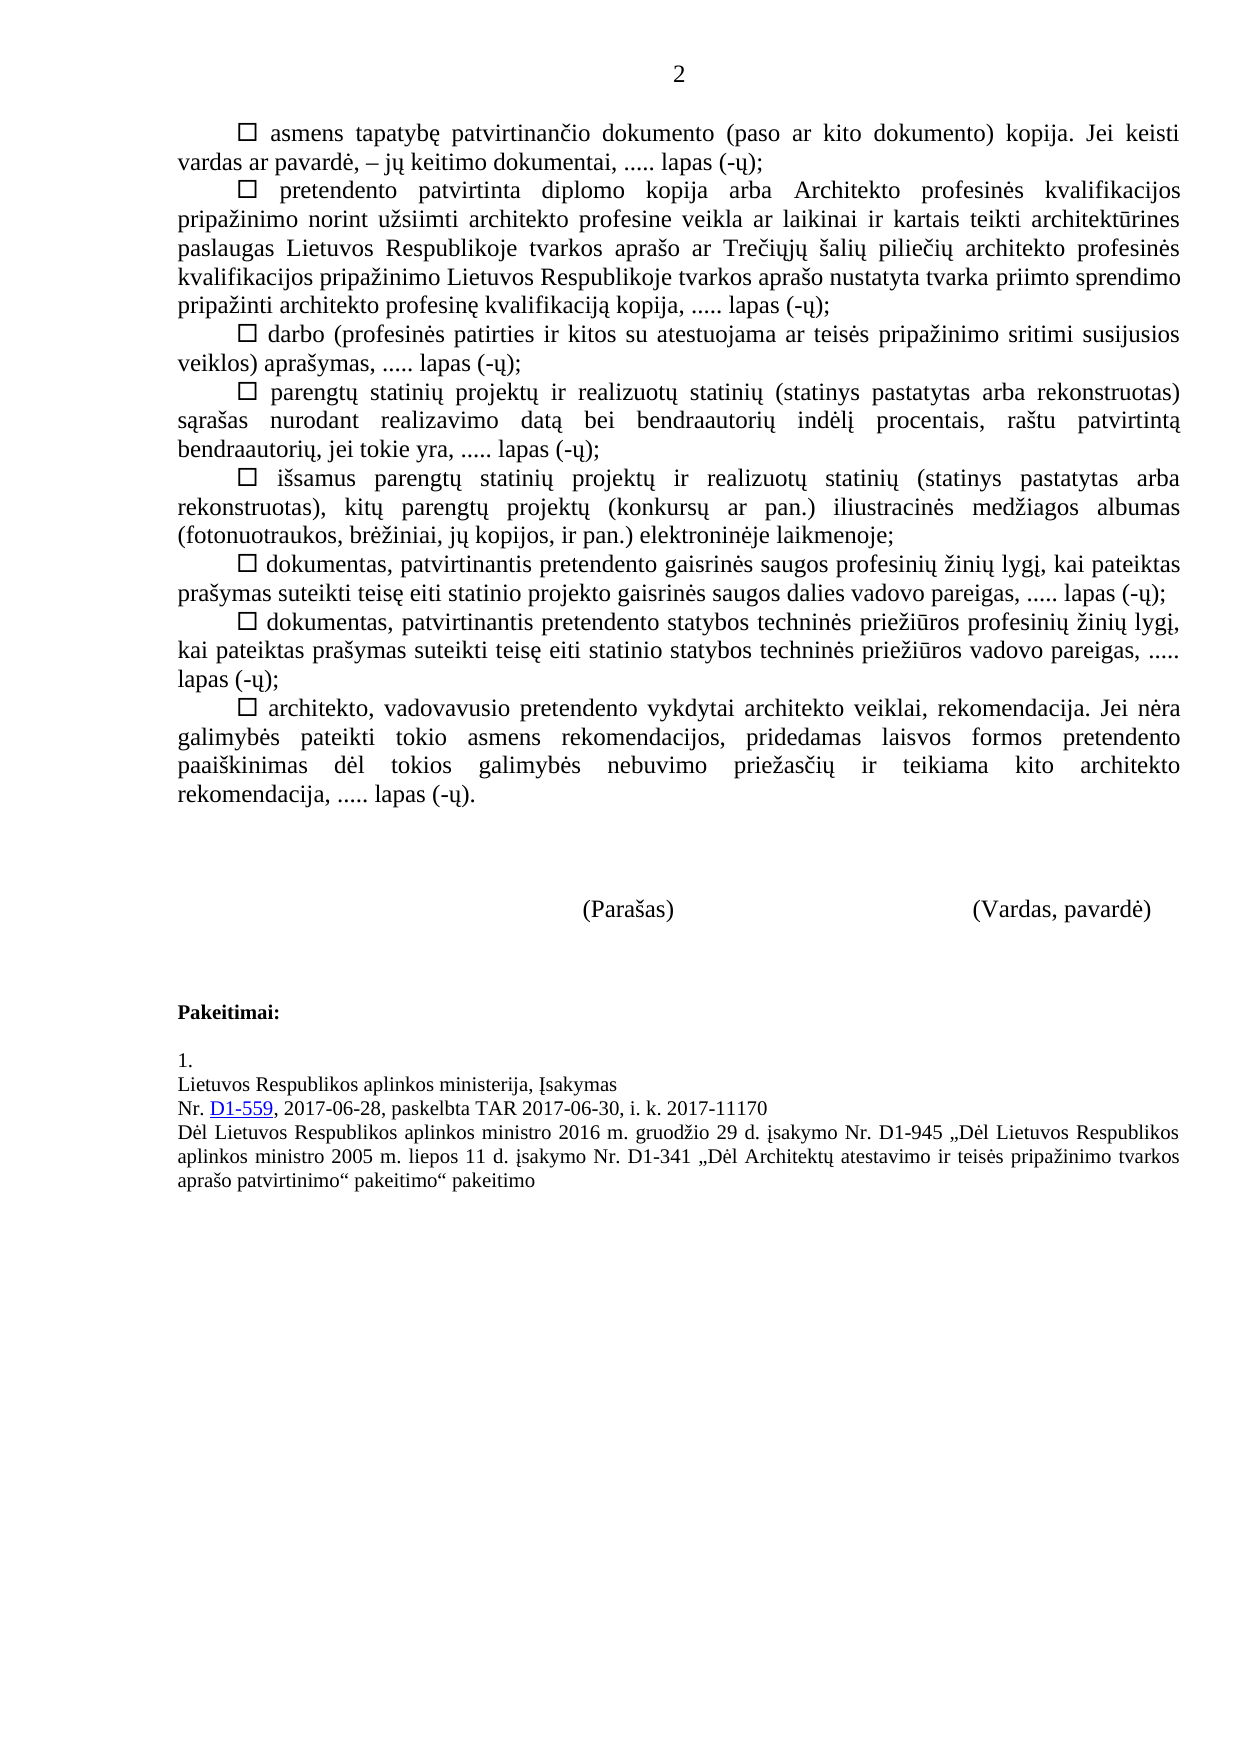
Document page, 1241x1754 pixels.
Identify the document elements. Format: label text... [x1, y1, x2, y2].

text  dokumentas, patvirtinantis pretendento gaisrinės saugos profesinių žinių lygį, kai pateiktas prašymas suteikti teisę eiti statinio projekto gaisrinės saugos dalies vadovo pareigas, ..... lapas (-ų); [177, 549, 1181, 607]
text  parengtų statinių projektų ir realizuotų statinių (statinys pastatytas arba rekonstruotas) sąrašas nurodant realizavimo datą bei bendraautorių indėlį procentais, raštu patvirtintą bendraautorių, jei tokie yra, ..... lapas (-ų); [177, 377, 1181, 463]
text  architekto, vadovavusio pretendento vykdytai architekto veiklai, rekomendacija. Jei nėra galimybės pateikti tokio asmens rekomendacijos, pridedamas laisvos formos pretendento paaiškinimas dėl tokios galimybės nebuvimo priežasčių ir teikiama kito architekto rekomendacija, ..... lapas (-ų). [177, 693, 1181, 808]
text Dėl Lietuvos Respublikos aplinkos ministro 2016 m. gruodžio 29 d. įsakymo Nr. D1-945 „Dėl Lietuvos Respublikos aplinkos ministro 2005 m. liepos 11 d. įsakymo Nr. D1-341 „Dėl Architektų atestavimo ir teisės pripažinimo tvarkos aprašo patvirtinimo“ pakeitimo“ pakeitimo [177, 1120, 1181, 1192]
text Pakeitimai: [177, 1000, 1181, 1024]
text  darbo (profesinės patirties ir kitos su atestuojama ar teisės pripažinimo sritimi susijusios veiklos) aprašymas, ..... lapas (-ų); [177, 319, 1181, 377]
text (Parašas) (Vardas, pavardė) [447, 894, 1181, 923]
text 1. [177, 1048, 1181, 1072]
text  asmens tapatybę patvirtinančio dokumento (paso ar kito dokumento) kopija. Jei keisti vardas ar pavardė, – jų keitimo dokumentai, ..... lapas (-ų); [177, 118, 1181, 176]
text  dokumentas, patvirtinantis pretendento statybos techninės priežiūros profesinių žinių lygį, kai pateiktas prašymas suteikti teisę eiti statinio statybos techninės priežiūros vadovo pareigas, ..... lapas (-ų); [177, 607, 1181, 693]
text  pretendento patvirtinta diplomo kopija arba Architekto profesinės kvalifikacijos pripažinimo norint užsiimti architekto profesine veikla ar laikinai ir kartais teikti architektūrines paslaugas Lietuvos Respublikoje tvarkos aprašo ar Trečiųjų šalių piliečių architekto profesinės kvalifikacijos pripažinimo Lietuvos Respublikoje tvarkos aprašo nustatyta tvarka priimto sprendimo pripažinti architekto profesinę kvalifikaciją kopija, ..... lapas (-ų); [177, 176, 1181, 319]
text  išsamus parengtų statinių projektų ir realizuotų statinių (statinys pastatytas arba rekonstruotas), kitų parengtų projektų (konkursų ar pan.) iliustracinės medžiagos albumas (fotonuotraukos, brėžiniai, jų kopijos, ir pan.) elektroninėje laikmenoje; [177, 463, 1181, 549]
text Lietuvos Respublikos aplinkos ministerija, Įsakymas [177, 1072, 1181, 1096]
text Nr. D1-559, 2017-06-28, paskelbta TAR 2017-06-30, i. k. 2017-11170 [177, 1096, 1181, 1120]
